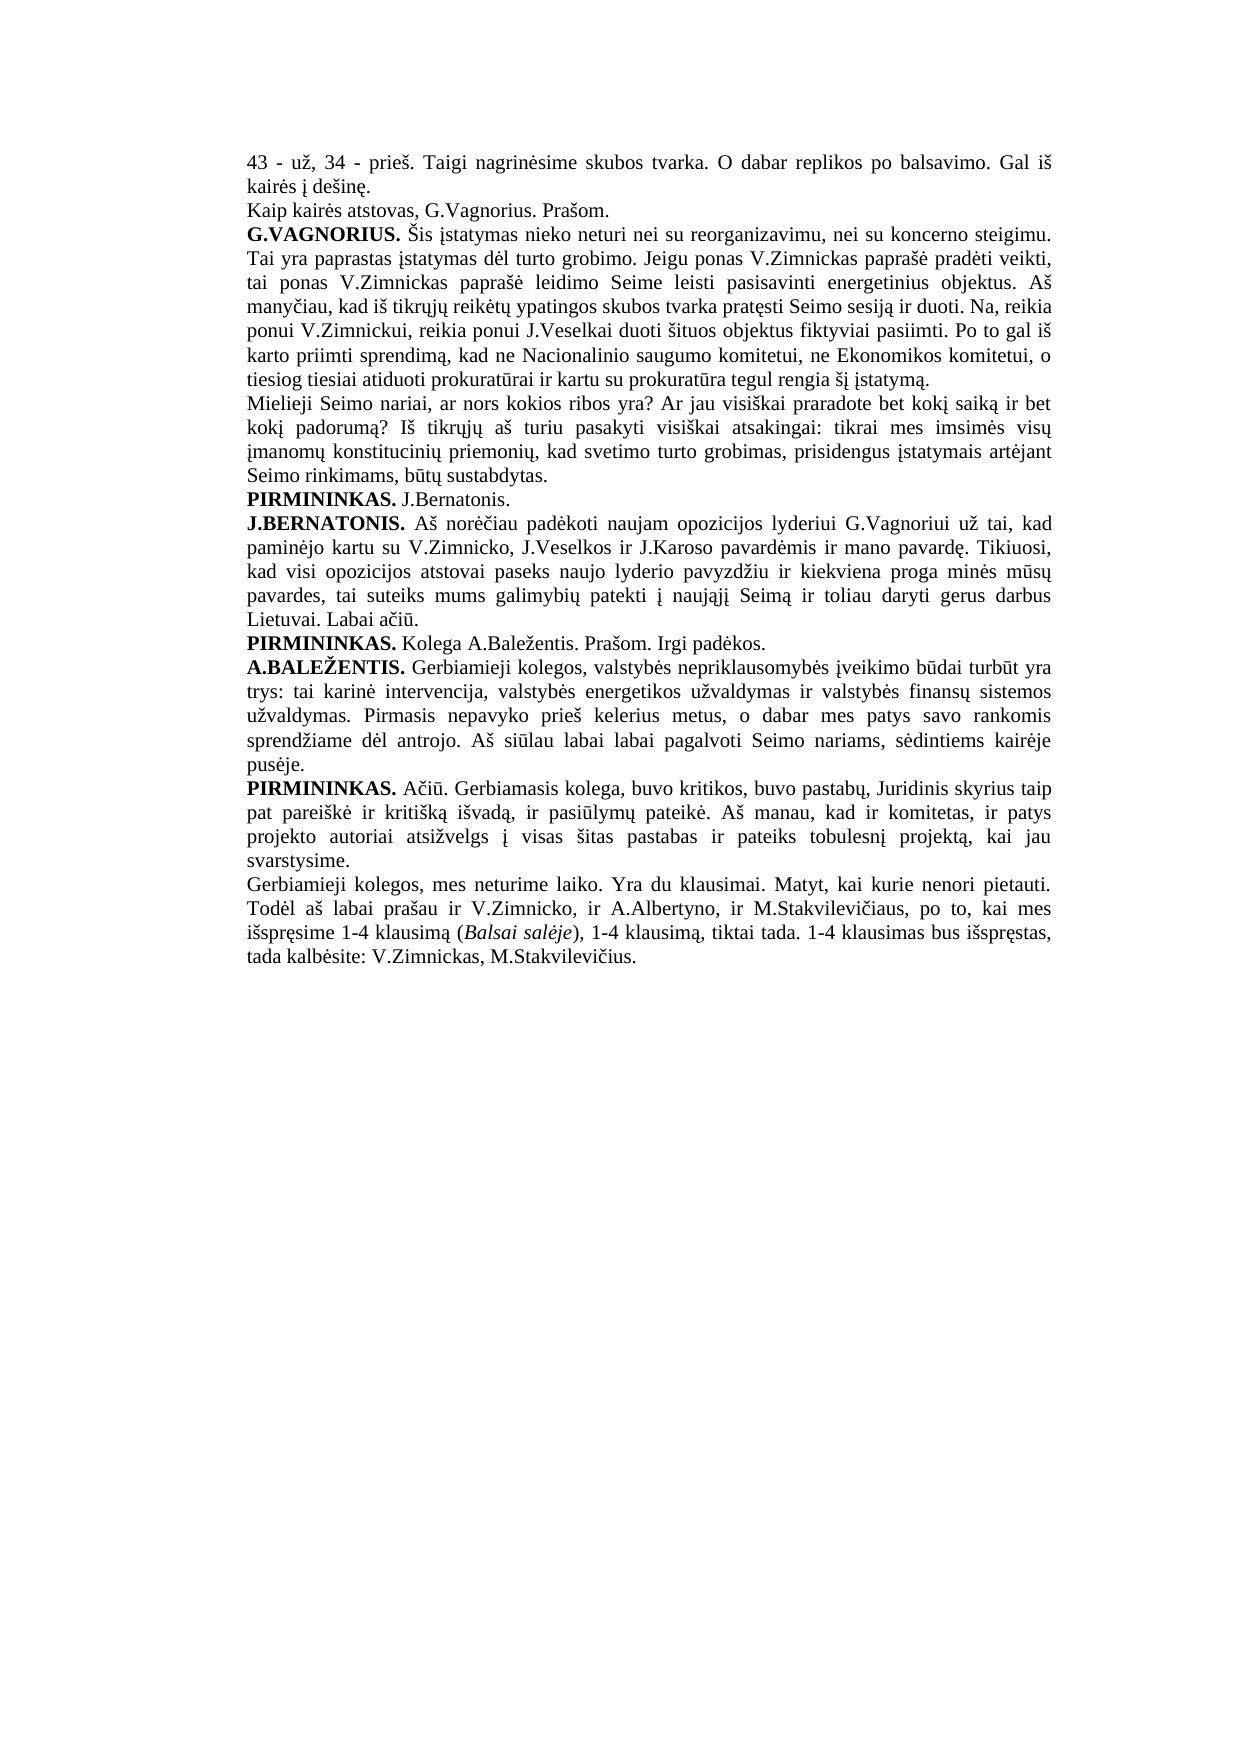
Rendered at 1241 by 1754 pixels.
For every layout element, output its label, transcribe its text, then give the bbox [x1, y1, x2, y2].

text A.BALEŽENTIS. Gerbiamieji kolegos, valstybės nepriklausomybės įveikimo būdai turbūt yra trys: tai karinė intervencija, valstybės energetikos užvaldymas ir valstybės finansų sistemos užvaldymas. Pirmasis nepavyko prieš kelerius metus, o dabar mes patys savo rankomis sprendžiame dėl antrojo. Aš siūlau labai labai pagalvoti Seimo nariams, sėdintiems kairėje pusėje. [247, 655, 1053, 776]
text G.VAGNORIUS. Šis įstatymas nieko neturi nei su reorganizavimu, nei su koncerno steigimu. Tai yra paprastas įstatymas dėl turto grobimo. Jeigu ponas V.Zimnickas paprašė pradėti veikti, tai ponas V.Zimnickas paprašė leidimo Seime leisti pasisavinti energetinius objektus. Aš manyčiau, kad iš tikrųjų reikėtų ypatingos skubos tvarka pratęsti Seimo sesiją ir duoti. Na, reikia ponui V.Zimnickui, reikia ponui J.Veselkai duoti šituos objektus fiktyviai pasiimti. Po to gal iš karto priimti sprendimą, kad ne Nacionalinio saugumo komitetui, ne Ekonomikos komitetui, o tiesiog tiesiai atiduoti prokuratūrai ir kartu su prokuratūra tegul rengia šį įstatymą. [247, 222, 1053, 391]
text PIRMININKAS. Ačiū. Gerbiamasis kolega, buvo kritikos, buvo pastabų, Juridinis skyrius taip pat pareiškė ir kritišką išvadą, ir pasiūlymų pateikė. Aš manau, kad ir komitetas, ir patys projekto autoriai atsižvelgs į visas šitas pastabas ir pateiks tobulesnį projektą, kai jau svarstysime. [247, 776, 1053, 872]
text PIRMININKAS. J.Bernatonis. [247, 487, 1053, 511]
text Gerbiamieji kolegos, mes neturime laiko. Yra du klausimai. Matyt, kai kurie nenori pietauti. Todėl aš labai prašau ir V.Zimnicko, ir A.Albertyno, ir M.Stakvilevičiaus, po to, kai mes išspręsime 1-4 klausimą (Balsai salėje), 1-4 klausimą, tiktai tada. 1-4 klausimas bus išspręstas, tada kalbėsite: V.Zimnickas, M.Stakvilevičius. [247, 872, 1053, 968]
text Kaip kairės atstovas, G.Vagnorius. Prašom. [247, 198, 1053, 222]
text PIRMININKAS. Kolega A.Baležentis. Prašom. Irgi padėkos. [247, 631, 1053, 655]
text 43 - už, 34 - prieš. Taigi nagrinėsime skubos tvarka. O dabar replikos po balsavimo. Gal iš kairės į dešinę. [247, 150, 1053, 198]
text J.BERNATONIS. Aš norėčiau padėkoti naujam opozicijos lyderiui G.Vagnoriui už tai, kad paminėjo kartu su V.Zimnicko, J.Veselkos ir J.Karoso pavardėmis ir mano pavardę. Tikiuosi, kad visi opozicijos atstovai paseks naujo lyderio pavyzdžiu ir kiekviena proga minės mūsų pavardes, tai suteiks mums galimybių patekti į naująjį Seimą ir toliau daryti gerus darbus Lietuvai. Labai ačiū. [247, 511, 1053, 631]
text Mielieji Seimo nariai, ar nors kokios ribos yra? Ar jau visiškai praradote bet kokį saiką ir bet kokį padorumą? Iš tikrųjų aš turiu pasakyti visiškai atsakingai: tikrai mes imsimės visų įmanomų konstitucinių priemonių, kad svetimo turto grobimas, prisidengus įstatymais artėjant Seimo rinkimams, būtų sustabdytas. [247, 391, 1053, 487]
